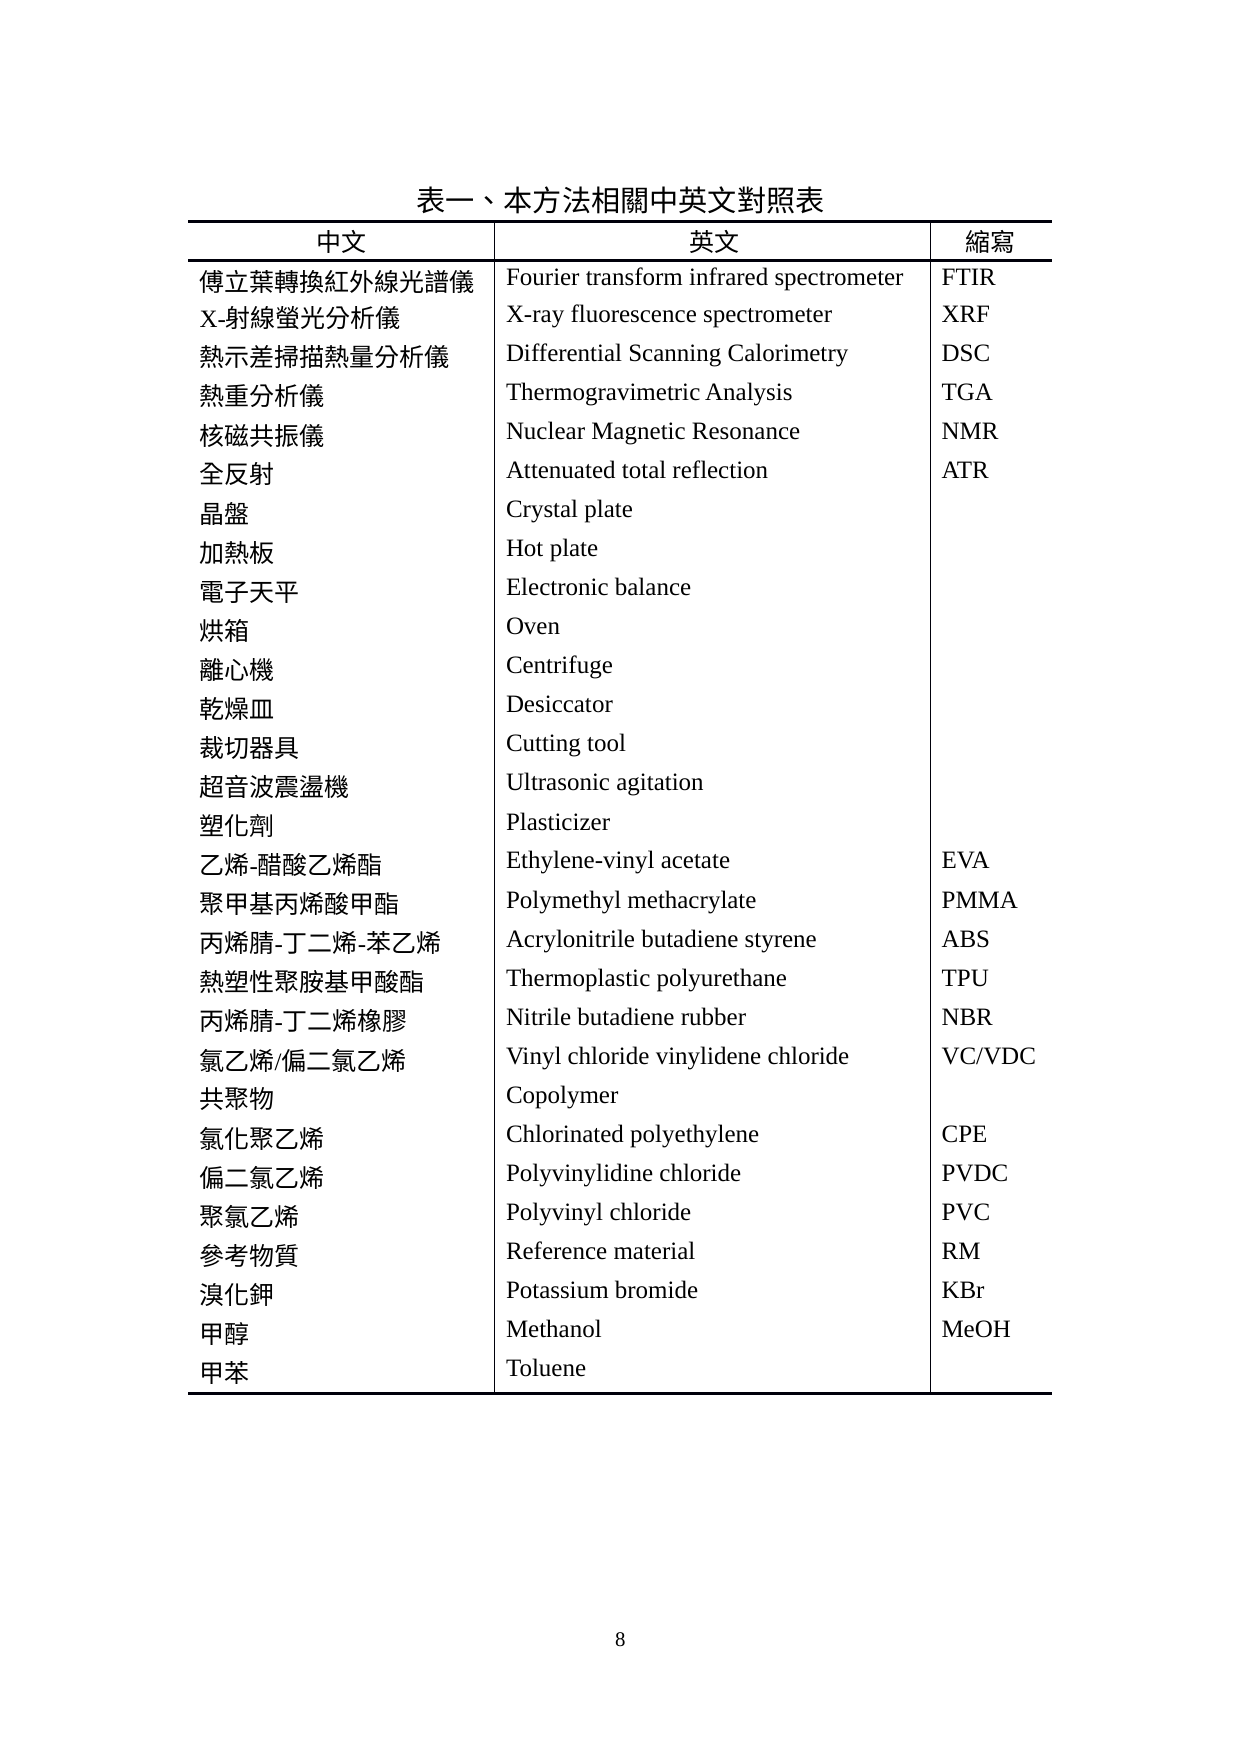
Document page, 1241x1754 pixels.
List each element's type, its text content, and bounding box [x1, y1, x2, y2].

table_cell 氯化聚乙烯 [188, 1120, 494, 1158]
table_cell Vinyl chloride vinylidene chloride [495, 1041, 930, 1079]
table_cell 烘箱 [188, 612, 494, 650]
table_cell VC/VDC [931, 1041, 1052, 1079]
table_cell [931, 807, 1052, 845]
table_cell Electronic balance [495, 573, 930, 611]
table_cell 丙烯腈-丁二烯橡膠 [188, 1003, 494, 1040]
table_cell Cutting tool [495, 729, 930, 767]
table_cell 溴化鉀 [188, 1276, 494, 1314]
table_cell X-射線螢光分析儀 [188, 299, 494, 337]
table_header 縮寫 [931, 223, 1052, 259]
table_cell 塑化劑 [188, 807, 494, 845]
table_cell Acrylonitrile butadiene styrene [495, 924, 930, 962]
table_cell EVA [931, 846, 1052, 884]
table_cell Nuclear Magnetic Resonance [495, 416, 930, 454]
table_cell 熱示差掃描熱量分析儀 [188, 338, 494, 376]
table_cell Crystal plate [495, 495, 930, 533]
table_cell [931, 651, 1052, 689]
table_cell 甲醇 [188, 1315, 494, 1353]
table_cell Desiccator [495, 690, 930, 728]
table_cell 熱塑性聚胺基甲酸酯 [188, 963, 494, 1001]
table_cell Polymethyl methacrylate [495, 885, 930, 923]
table_cell 聚氯乙烯 [188, 1198, 494, 1236]
table_cell 共聚物 [188, 1081, 494, 1118]
table_cell [931, 690, 1052, 728]
table_cell Centrifuge [495, 651, 930, 689]
table_cell Toluene [495, 1354, 930, 1392]
table_cell Plasticizer [495, 807, 930, 845]
table_cell 聚甲基丙烯酸甲酯 [188, 885, 494, 923]
table_cell 乾燥皿 [188, 690, 494, 728]
table_header 英文 [495, 223, 930, 259]
table_cell Ultrasonic agitation [495, 768, 930, 806]
table_cell Potassium bromide [495, 1276, 930, 1314]
table_cell [931, 768, 1052, 806]
table_cell PVC [931, 1198, 1052, 1236]
table_cell Reference material [495, 1237, 930, 1275]
table_cell 加熱板 [188, 534, 494, 572]
table_cell XRF [931, 299, 1052, 337]
table_cell 核磁共振儀 [188, 416, 494, 454]
table_cell NMR [931, 416, 1052, 454]
table_cell MeOH [931, 1315, 1052, 1353]
table_cell 偏二氯乙烯 [188, 1159, 494, 1197]
table_cell ABS [931, 924, 1052, 962]
table_cell TPU [931, 963, 1052, 1001]
table_cell DSC [931, 338, 1052, 376]
table_cell Oven [495, 612, 930, 650]
table_cell [931, 534, 1052, 572]
table_cell [931, 1081, 1052, 1118]
table_cell Differential Scanning Calorimetry [495, 338, 930, 376]
table_cell [931, 573, 1052, 611]
table_cell Polyvinylidine chloride [495, 1159, 930, 1197]
table_cell 超音波震盪機 [188, 768, 494, 806]
table_cell 丙烯腈-丁二烯-苯乙烯 [188, 924, 494, 962]
table_cell 裁切器具 [188, 729, 494, 767]
table_cell X-ray fluorescence spectrometer [495, 299, 930, 337]
table_cell PMMA [931, 885, 1052, 923]
table_cell [931, 612, 1052, 650]
table_cell 全反射 [188, 456, 494, 493]
table_cell Thermoplastic polyurethane [495, 963, 930, 1001]
table_cell Thermogravimetric Analysis [495, 378, 930, 415]
table_cell Hot plate [495, 534, 930, 572]
table_cell PVDC [931, 1159, 1052, 1197]
table_cell 晶盤 [188, 495, 494, 533]
table_cell 氯乙烯/偏二氯乙烯 [188, 1041, 494, 1079]
table_cell Ethylene-vinyl acetate [495, 846, 930, 884]
table_cell Copolymer [495, 1081, 930, 1118]
table_cell TGA [931, 378, 1052, 415]
table_cell 熱重分析儀 [188, 378, 494, 415]
table_cell 離心機 [188, 651, 494, 689]
table_cell Chlorinated polyethylene [495, 1120, 930, 1158]
text 表一、本方法相關中英文對照表 [148, 177, 1092, 219]
table_cell RM [931, 1237, 1052, 1275]
table_cell 電子天平 [188, 573, 494, 611]
table_cell [931, 495, 1052, 533]
table_cell [931, 1354, 1052, 1392]
table_cell Polyvinyl chloride [495, 1198, 930, 1236]
table_cell [931, 729, 1052, 767]
table_cell Nitrile butadiene rubber [495, 1003, 930, 1040]
table_cell Methanol [495, 1315, 930, 1353]
table_cell FTIR [931, 262, 1052, 298]
table_cell Attenuated total reflection [495, 456, 930, 493]
table_cell NBR [931, 1003, 1052, 1040]
table_cell 乙烯-醋酸乙烯酯 [188, 846, 494, 884]
table_header 中文 [188, 223, 494, 259]
table_cell CPE [931, 1120, 1052, 1158]
table_cell 參考物質 [188, 1237, 494, 1275]
table_cell ATR [931, 456, 1052, 493]
table_cell Fourier transform infrared spectrometer [495, 262, 930, 298]
table_cell 甲苯 [188, 1354, 494, 1392]
table_cell 傅立葉轉換紅外線光譜儀 [188, 262, 494, 298]
table_cell KBr [931, 1276, 1052, 1314]
